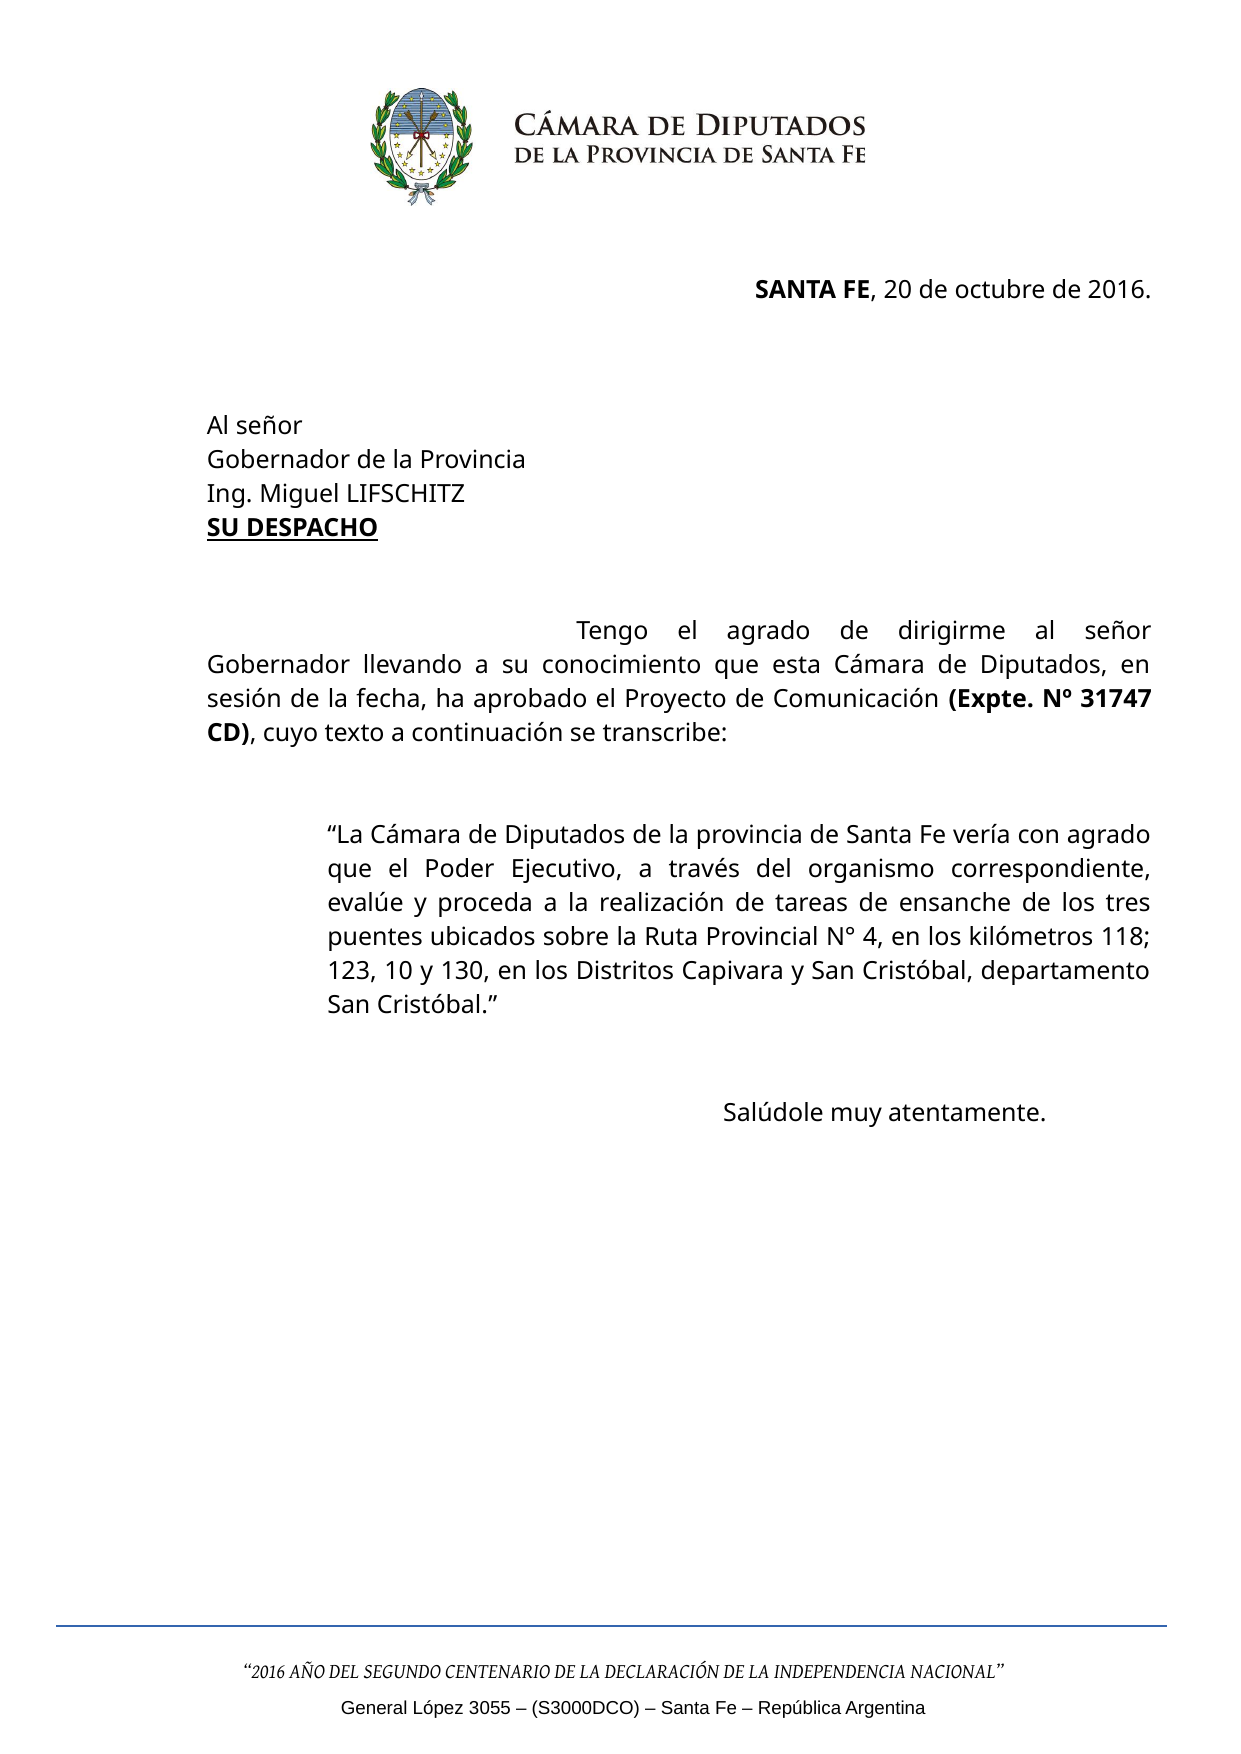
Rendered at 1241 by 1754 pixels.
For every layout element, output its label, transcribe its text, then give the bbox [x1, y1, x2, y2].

text Ing. Miguel LIFSCHITZ [207, 476, 1152, 510]
text “La Cámara de Diputados de la provincia de Santa Fe vería con agrado que el Poder Ejecutivo, a través del organismo correspondiente, evalúe y proceda a la realización de tareas de ensanche de los tres puentes ubicados sobre la Ruta Provincial N° 4, en los kilómetros 118; 123, 10 y 130, en los Distritos Capivara y San Cristóbal, departamento San Cristóbal.” [327, 817, 1152, 1021]
text Gobernador de la Provincia [207, 442, 1152, 476]
text SANTA FE, 20 de octubre de 2016. [207, 272, 1152, 306]
text Tengo el agrado de dirigirme al señor Gobernador llevando a su conocimiento que esta Cámara de Diputados, en sesión de la fecha, ha aprobado el Proyecto de Comunicación (Expte. Nº 31747 CD), cuyo texto a continuación se transcribe: [207, 612, 1152, 748]
text SU DESPACHO [207, 510, 1152, 544]
text Al señor [207, 408, 1152, 442]
text Salúdole muy atentamente. [649, 1095, 1152, 1129]
picture [370, 88, 866, 210]
